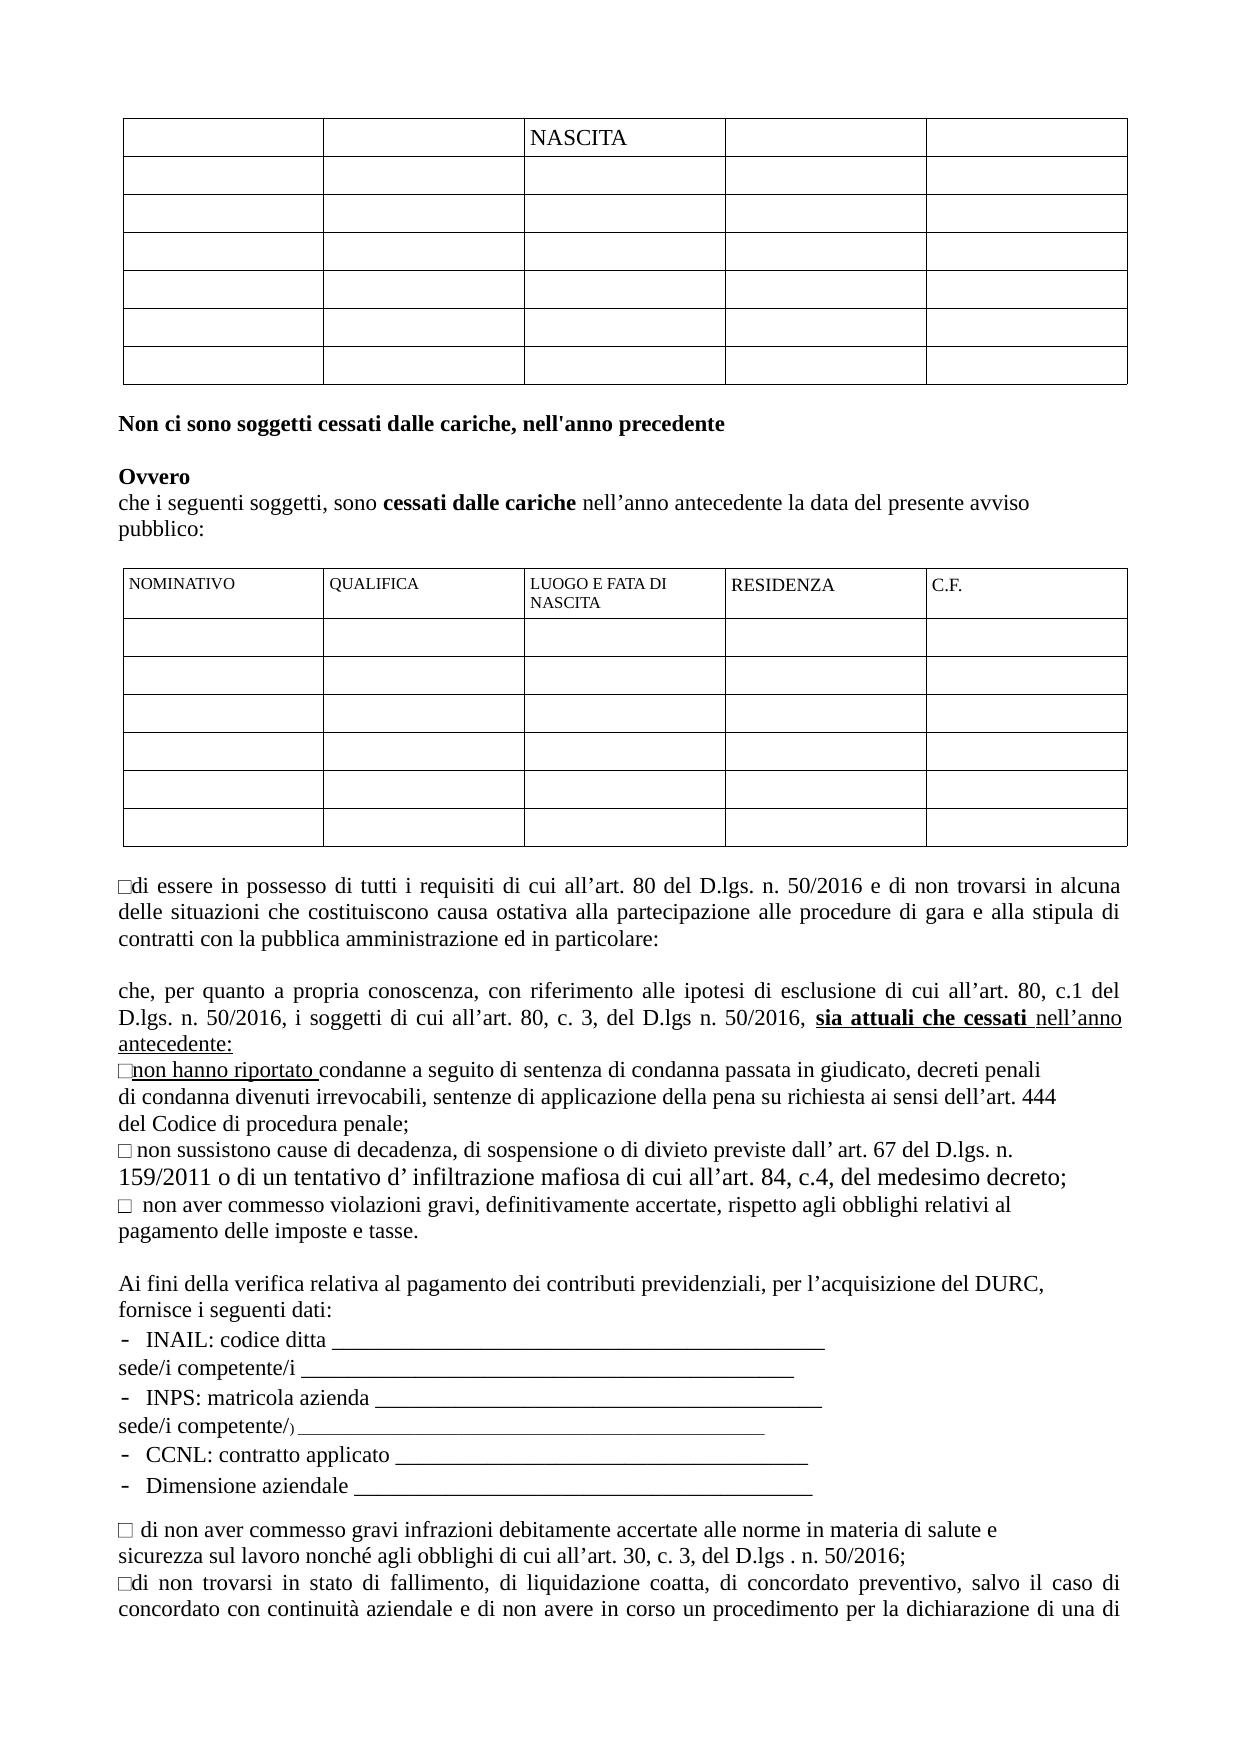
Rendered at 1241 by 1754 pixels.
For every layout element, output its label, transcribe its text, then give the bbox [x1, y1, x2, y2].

table_cell [927, 809, 1127, 846]
text pubblico: [118, 515, 1122, 542]
table_cell [124, 733, 323, 770]
table_cell [324, 771, 524, 808]
text pagamento delle imposte e tasse. [118, 1217, 1122, 1244]
table_cell [525, 309, 725, 346]
list di non trovarsi in stato di fallimento, di liquidazione coatta, di concordato preventivo, salvo il caso di concordato con continuità aziendale e di non avere in corso un procedimento per la dichiarazione di una di [118, 1569, 1122, 1622]
table_cell [927, 271, 1127, 308]
table_header NASCITA [525, 119, 725, 156]
text fornisce i seguenti dati: [118, 1296, 1122, 1323]
table_header C.F. [927, 569, 1127, 618]
list di essere in possesso di tutti i requisiti di cui all’art. 80 del D.lgs. n. 50/2016 e di non trovarsi in alcuna delle situazioni che costituiscono causa ostativa alla partecipazione alle procedure di gara e alla stipula di contratti con la pubblica amministrazione ed in particolare: [118, 872, 1122, 951]
table_header [324, 119, 524, 156]
table_header NOMINATIVO [124, 569, 323, 618]
table_cell [525, 271, 725, 308]
table_header RESIDENZA [726, 569, 926, 618]
text - INPS: matricola azienda _______________________________________ [118, 1380, 1122, 1412]
table_cell [124, 157, 323, 194]
table_cell [324, 695, 524, 732]
table_cell [324, 809, 524, 846]
table_cell [927, 695, 1127, 732]
table_cell [726, 733, 926, 770]
table_cell [726, 771, 926, 808]
table_cell [927, 733, 1127, 770]
table_cell [927, 233, 1127, 270]
text del Codice di procedura penale; [118, 1109, 1122, 1136]
table_cell [525, 733, 725, 770]
text - CCNL: contratto applicato ____________________________________ [118, 1438, 1122, 1469]
table_cell [324, 195, 524, 232]
text di condanna divenuti irrevocabili, sentenze di applicazione della pena su richiesta ai sensi dell’art. 444 [118, 1083, 1122, 1109]
text Ai fini della verifica relativa al pagamento dei contributi previdenziali, per l’acquisizione del DURC, [118, 1270, 1122, 1296]
table_cell [124, 347, 323, 383]
table_cell [726, 695, 926, 732]
table_cell [324, 271, 524, 308]
table_cell [726, 157, 926, 194]
text sede/i competente/) ________________________________________________________________ [118, 1412, 1122, 1438]
table_cell [726, 233, 926, 270]
table_cell [525, 695, 725, 732]
table_cell [525, 347, 725, 383]
text - INAIL: codice ditta ___________________________________________ [118, 1323, 1122, 1354]
table_cell [124, 195, 323, 232]
table_cell [525, 619, 725, 656]
text 159/2011 o di un tentativo d’ infiltrazione mafiosa di cui all’art. 84, c.4, del medesimo decreto; [118, 1162, 1122, 1191]
table_cell [324, 657, 524, 694]
table_cell [324, 309, 524, 346]
table_cell [525, 157, 725, 194]
table_cell [726, 657, 926, 694]
list non sussistono cause di decadenza, di sospensione o di divieto previste dall’ art. 67 del D.lgs. n. [118, 1136, 1122, 1162]
table_cell [927, 309, 1127, 346]
table_cell [927, 657, 1127, 694]
text Ovvero [118, 463, 1122, 489]
table_cell [124, 309, 323, 346]
table_header LUOGO E FATA DI NASCITA [525, 569, 725, 618]
table_cell [525, 195, 725, 232]
table_cell [726, 619, 926, 656]
table_cell [124, 619, 323, 656]
table_cell [927, 195, 1127, 232]
text Non ci sono soggetti cessati dalle cariche, nell'anno precedente [118, 410, 1122, 436]
list non aver commesso violazioni gravi, definitivamente accertate, rispetto agli obblighi relativi al [118, 1191, 1122, 1217]
list di non aver commesso gravi infrazioni debitamente accertate alle norme in materia di salute e [118, 1516, 1122, 1542]
table_cell [525, 771, 725, 808]
table_cell [927, 347, 1127, 383]
table_header QUALIFICA [324, 569, 524, 618]
text - Dimensione aziendale ________________________________________ [118, 1469, 1122, 1501]
table_cell [726, 271, 926, 308]
table_cell [124, 809, 323, 846]
table_cell [324, 733, 524, 770]
table_cell [726, 809, 926, 846]
table_cell [525, 809, 725, 846]
text che i seguenti soggetti, sono cessati dalle cariche nell’anno antecedente la data del presente avviso [118, 489, 1122, 515]
table_cell [726, 347, 926, 383]
text che, per quanto a propria conoscenza, con riferimento alle ipotesi di esclusione di cui all’art. 80, c.1 del D.lgs. n. 50/2016, i soggetti di cui all’art. 80, c. 3, del D.lgs n. 50/2016, sia attuali che cessati nell’anno antecedente: [118, 977, 1122, 1056]
table_cell [927, 771, 1127, 808]
text sicurezza sul lavoro nonché agli obblighi di cui all’art. 30, c. 3, del D.lgs . n. 50/2016; [118, 1542, 1122, 1569]
table_cell [726, 309, 926, 346]
table_cell [124, 771, 323, 808]
list non hanno riportato condanne a seguito di sentenza di condanna passata in giudicato, decreti penali [118, 1056, 1122, 1083]
table_cell [124, 271, 323, 308]
table_cell [927, 157, 1127, 194]
table_cell [324, 619, 524, 656]
text sede/i competente/i ___________________________________________ [118, 1354, 1122, 1380]
table_cell [525, 657, 725, 694]
table_cell [726, 195, 926, 232]
table_cell [927, 619, 1127, 656]
table_cell [324, 233, 524, 270]
table_header [124, 119, 323, 156]
table_cell [124, 233, 323, 270]
table_cell [324, 347, 524, 383]
table_cell [525, 233, 725, 270]
table_cell [324, 157, 524, 194]
table_cell [124, 657, 323, 694]
table_header [726, 119, 926, 156]
table_header [927, 119, 1127, 156]
table_cell [124, 695, 323, 732]
